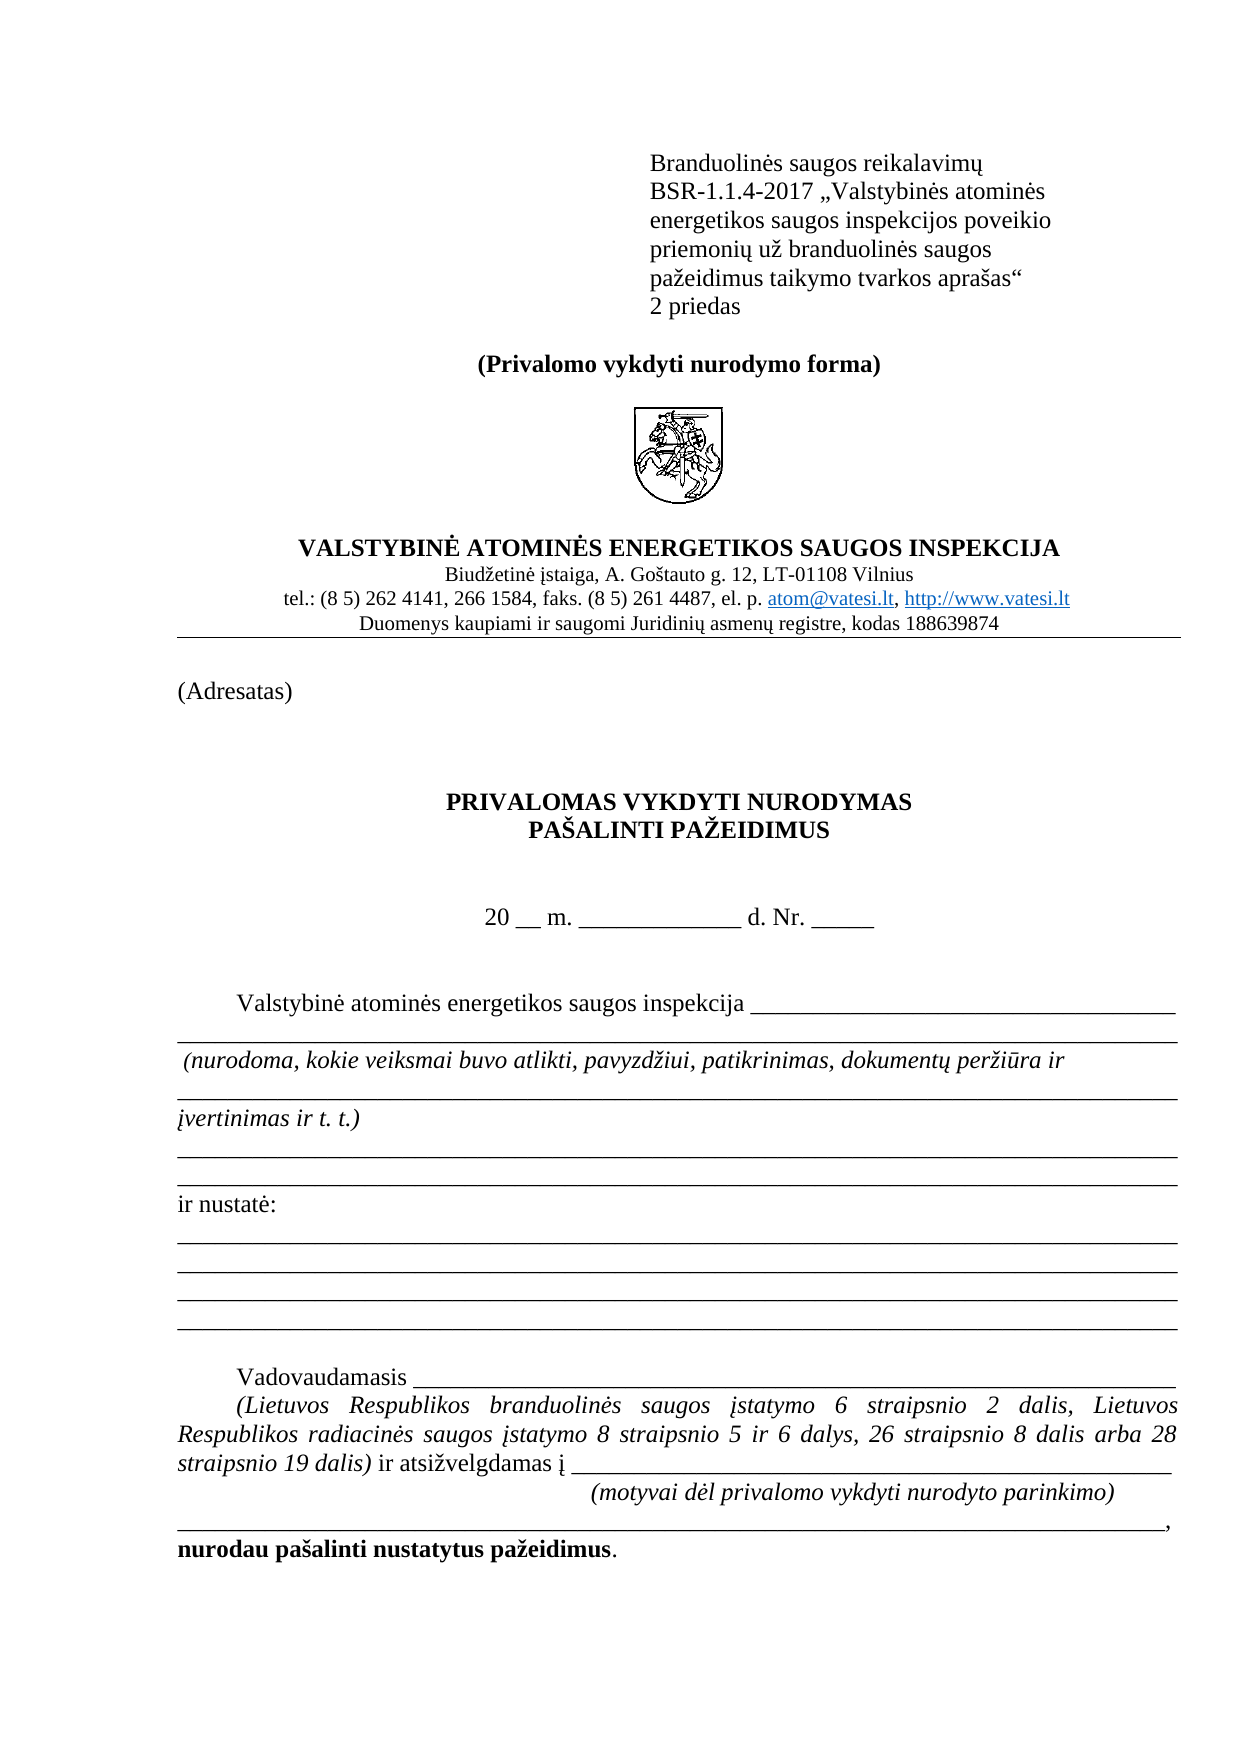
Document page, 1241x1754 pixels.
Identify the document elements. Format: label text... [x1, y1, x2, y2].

text Valstybinė atominės energetikos saugos inspekcija __________________________________ [177, 988, 1181, 1017]
text (Privalomo vykdyti nurodymo forma) [177, 349, 1181, 378]
text ir nustatė: [177, 1189, 1181, 1218]
text Vadovaudamasis _____________________________________________________________ [177, 1362, 1181, 1391]
text tel.: (8 5) 262 4141, 266 1584, faks. (8 5) 261 4487, el. p. atom@vatesi.lt, http://www.vatesi.lt [177, 586, 1181, 610]
text PRIVALOMAS VYKDYTI NURODYMAS [177, 787, 1181, 816]
text ________________________________________________________________________________ [177, 1074, 1181, 1103]
text branduolinės saugos reikalavimų [514, 148, 1181, 176]
text ________________________________________________________________________________ [177, 1017, 1181, 1046]
text (nurodoma, kokie veiksmai buvo atlikti, pavyzdžiui, patikrinimas, dokumentų peržiūra ir [177, 1046, 1181, 1074]
table_header [691, 665, 788, 758]
text Duomenys kaupiami ir saugomi Juridinių asmenų registre, kodas 188639874 [177, 610, 1181, 637]
text PAŠALINTI PAŽEIDIMUS [177, 816, 1181, 844]
text _______________________________________________________________________________, [177, 1506, 1181, 1534]
text energetikos saugos inspekcijos poveikio [649, 205, 1181, 234]
text VALSTYBINĖ ATOMINĖS ENERGETIKOS SAUGOS INSPEKCIJA [177, 533, 1181, 562]
text 20 __ m. _____________ d. Nr. _____ [177, 902, 1181, 931]
table_header [789, 665, 1174, 758]
text priemonių už branduolinės saugos [649, 234, 1181, 263]
text ________________________________________________________________________________ [177, 1276, 1181, 1304]
text įvertinimas ir t. t.) [177, 1103, 1181, 1132]
text ________________________________________________________________________________ [177, 1304, 1181, 1333]
text ________________________________________________________________________________________________________________________________________________________________ [177, 1132, 1181, 1189]
text Biudžetinė įstaiga, A. Goštauto g. 12, LT-01108 Vilnius [177, 562, 1181, 586]
text ________________________________________________________________________________ [177, 1218, 1181, 1247]
text BSR-1.1.4-2017 „Valstybinės atominės [649, 176, 1181, 205]
text nurodau pašalinti nustatytus pažeidimus. [177, 1534, 1181, 1563]
text (Lietuvos Respublikos branduolinės saugos įstatymo 6 straipsnio 2 dalis, Lietuvos Respublikos radiacinės saugos įstatymo 8 straipsnio 5 ir 6 dalys, 26 straipsnio 8 dalis arba 28 straipsnio 19 dalis) ir atsižvelgdamas į ________________________________________________ [177, 1391, 1181, 1477]
text (motyvai dėl privalomo vykdyti nurodyto parinkimo) [177, 1477, 1181, 1506]
text pažeidimus taikymo tvarkos aprašas“ [649, 263, 1181, 291]
text 2 priedas [649, 291, 1181, 320]
text ________________________________________________________________________________ [177, 1247, 1181, 1276]
table_header (Adresatas) [177, 665, 691, 758]
